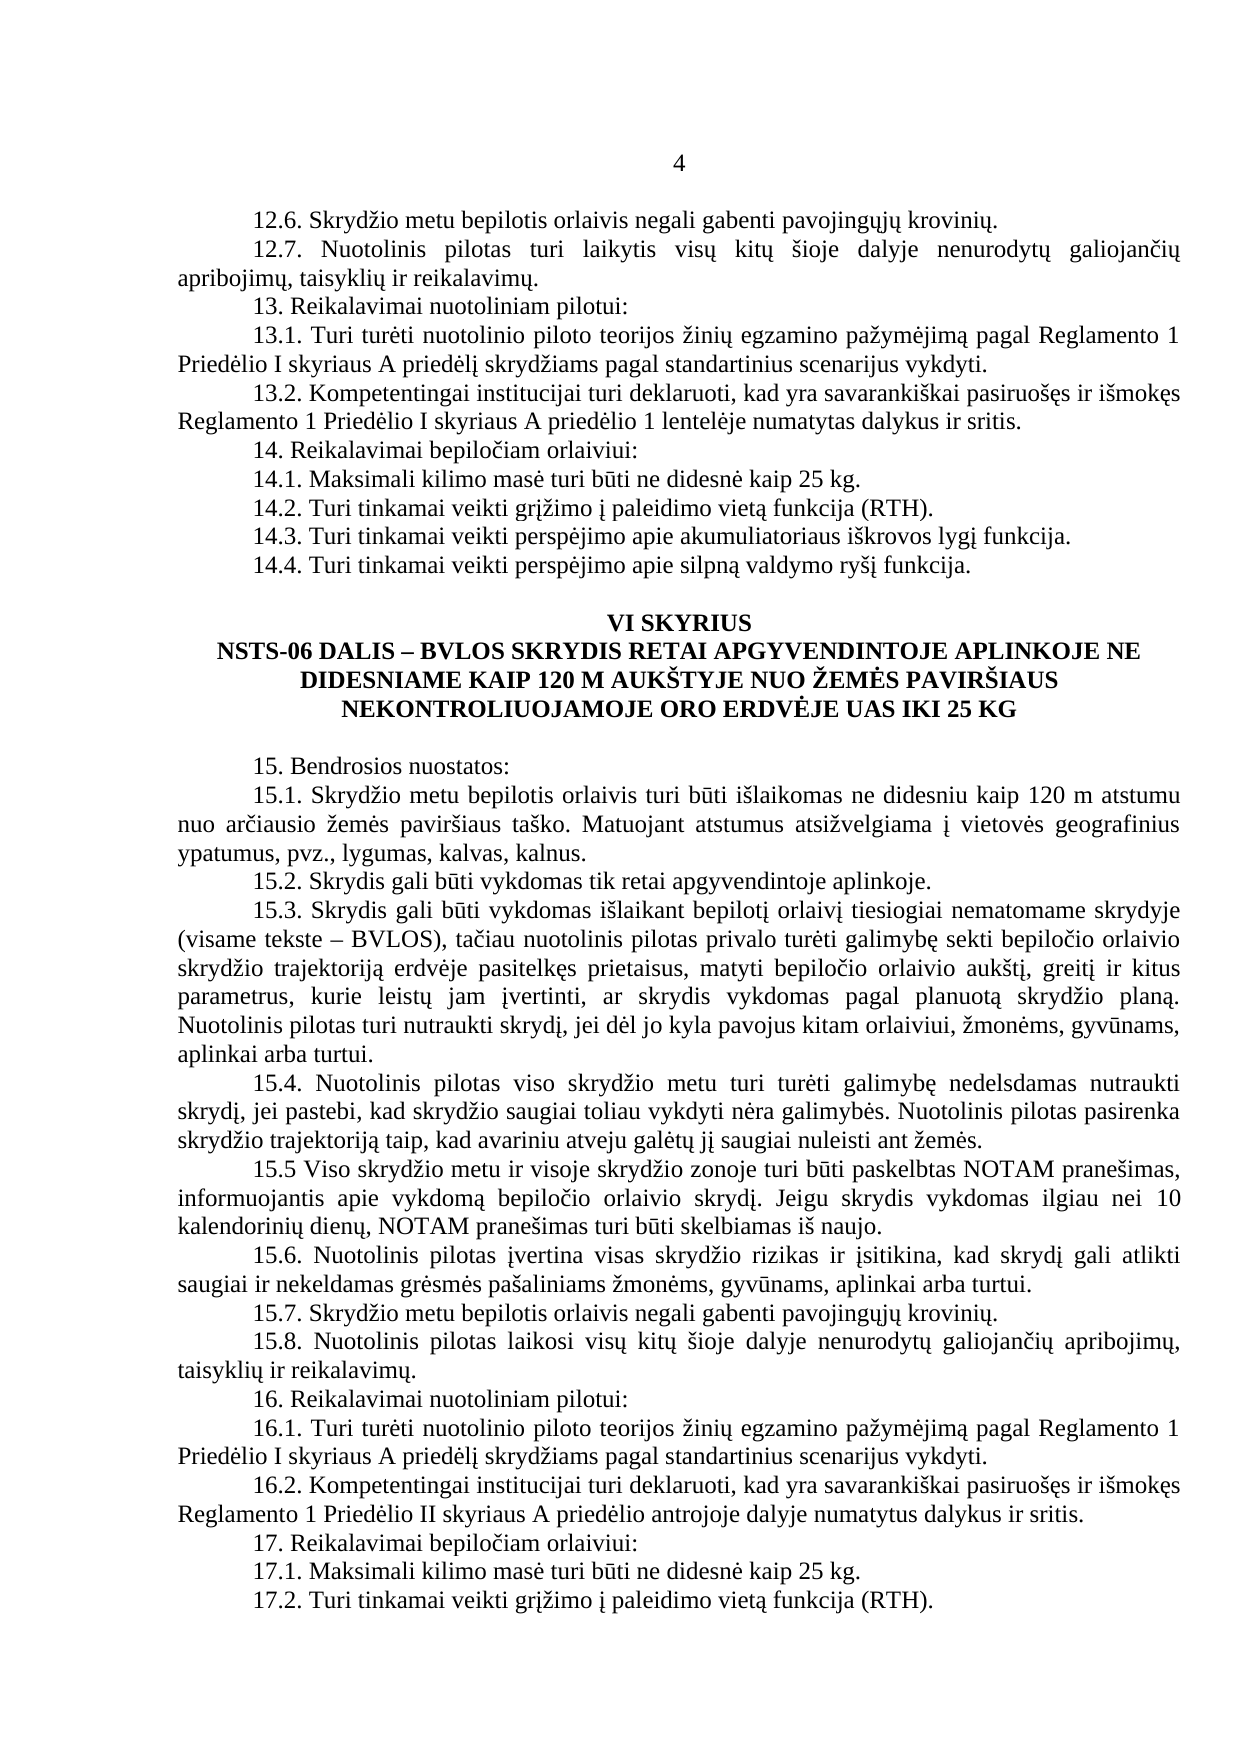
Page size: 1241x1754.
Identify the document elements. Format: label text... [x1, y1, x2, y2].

text 14.3. Turi tinkamai veikti perspėjimo apie akumuliatoriaus iškrovos lygį funkcija. [177, 521, 1181, 550]
text 15. Bendrosios nuostatos: [177, 751, 1181, 780]
text 16.2. Kompetentingai institucijai turi deklaruoti, kad yra savarankiškai pasiruošęs ir išmokęs Reglamento 1 Priedėlio II skyriaus A priedėlio antrojoje dalyje numatytus dalykus ir sritis. [177, 1470, 1181, 1528]
text 13. Reikalavimai nuotoliniam pilotui: [177, 291, 1181, 320]
text NSTS-06 DALIS – BVLOS SKRYDIS RETAI APGYVENDINTOJE APLINKOJE NE DIDESNIAME KAIP 120 M AUKŠTYJE NUO ŽEMĖS PAVIRŠIAUS NEKONTROLIUOJAMOJE ORO ERDVĖJE UAS IKI 25 KG [177, 636, 1181, 723]
text 17.1. Maksimali kilimo masė turi būti ne didesnė kaip 25 kg. [177, 1556, 1181, 1585]
text 16.1. Turi turėti nuotolinio piloto teorijos žinių egzamino pažymėjimą pagal Reglamento 1 Priedėlio I skyriaus A priedėlį skrydžiams pagal standartinius scenarijus vykdyti. [177, 1413, 1181, 1470]
text VI SKYRIUS [177, 608, 1181, 636]
text 15.2. Skrydis gali būti vykdomas tik retai apgyvendintoje aplinkoje. [177, 866, 1181, 895]
text 13.1. Turi turėti nuotolinio piloto teorijos žinių egzamino pažymėjimą pagal Reglamento 1 Priedėlio I skyriaus A priedėlį skrydžiams pagal standartinius scenarijus vykdyti. [177, 320, 1181, 378]
text 12.6. Skrydžio metu bepilotis orlaivis negali gabenti pavojingųjų krovinių. [177, 205, 1181, 234]
text 16. Reikalavimai nuotoliniam pilotui: [177, 1384, 1181, 1413]
text 14.2. Turi tinkamai veikti grįžimo į paleidimo vietą funkcija (RTH). [177, 493, 1181, 521]
text 15.8. Nuotolinis pilotas laikosi visų kitų šioje dalyje nenurodytų galiojančių apribojimų, taisyklių ir reikalavimų. [177, 1326, 1181, 1384]
text 15.1. Skrydžio metu bepilotis orlaivis turi būti išlaikomas ne didesniu kaip 120 m atstumu nuo arčiausio žemės paviršiaus taško. Matuojant atstumus atsižvelgiama į vietovės geografinius ypatumus, pvz., lygumas, kalvas, kalnus. [177, 780, 1181, 866]
text 17. Reikalavimai bepiločiam orlaiviui: [177, 1528, 1181, 1556]
text 14.1. Maksimali kilimo masė turi būti ne didesnė kaip 25 kg. [177, 464, 1181, 493]
text 14. Reikalavimai bepiločiam orlaiviui: [177, 435, 1181, 464]
text 17.2. Turi tinkamai veikti grįžimo į paleidimo vietą funkcija (RTH). [177, 1585, 1181, 1614]
text 15.3. Skrydis gali būti vykdomas išlaikant bepilotį orlaivį tiesiogiai nematomame skrydyje (visame tekste – BVLOS), tačiau nuotolinis pilotas privalo turėti galimybę sekti bepiločio orlaivio skrydžio trajektoriją erdvėje pasitelkęs prietaisus, matyti bepiločio orlaivio aukštį, greitį ir kitus parametrus, kurie leistų jam įvertinti, ar skrydis vykdomas pagal planuotą skrydžio planą. Nuotolinis pilotas turi nutraukti skrydį, jei dėl jo kyla pavojus kitam orlaiviui, žmonėms, gyvūnams, aplinkai arba turtui. [177, 895, 1181, 1068]
text 15.4. Nuotolinis pilotas viso skrydžio metu turi turėti galimybę nedelsdamas nutraukti skrydį, jei pastebi, kad skrydžio saugiai toliau vykdyti nėra galimybės. Nuotolinis pilotas pasirenka skrydžio trajektoriją taip, kad avariniu atveju galėtų jį saugiai nuleisti ant žemės. [177, 1068, 1181, 1154]
text 13.2. Kompetentingai institucijai turi deklaruoti, kad yra savarankiškai pasiruošęs ir išmokęs Reglamento 1 Priedėlio I skyriaus A priedėlio 1 lentelėje numatytas dalykus ir sritis. [177, 378, 1181, 435]
text 15.7. Skrydžio metu bepilotis orlaivis negali gabenti pavojingųjų krovinių. [177, 1298, 1181, 1326]
text 15.5 Viso skrydžio metu ir visoje skrydžio zonoje turi būti paskelbtas NOTAM pranešimas, informuojantis apie vykdomą bepiločio orlaivio skrydį. Jeigu skrydis vykdomas ilgiau nei 10 kalendorinių dienų, NOTAM pranešimas turi būti skelbiamas iš naujo. [177, 1154, 1181, 1240]
text 12.7. Nuotolinis pilotas turi laikytis visų kitų šioje dalyje nenurodytų galiojančių apribojimų, taisyklių ir reikalavimų. [177, 234, 1181, 291]
text 15.6. Nuotolinis pilotas įvertina visas skrydžio rizikas ir įsitikina, kad skrydį gali atlikti saugiai ir nekeldamas grėsmės pašaliniams žmonėms, gyvūnams, aplinkai arba turtui. [177, 1240, 1181, 1298]
text 14.4. Turi tinkamai veikti perspėjimo apie silpną valdymo ryšį funkcija. [177, 550, 1181, 579]
